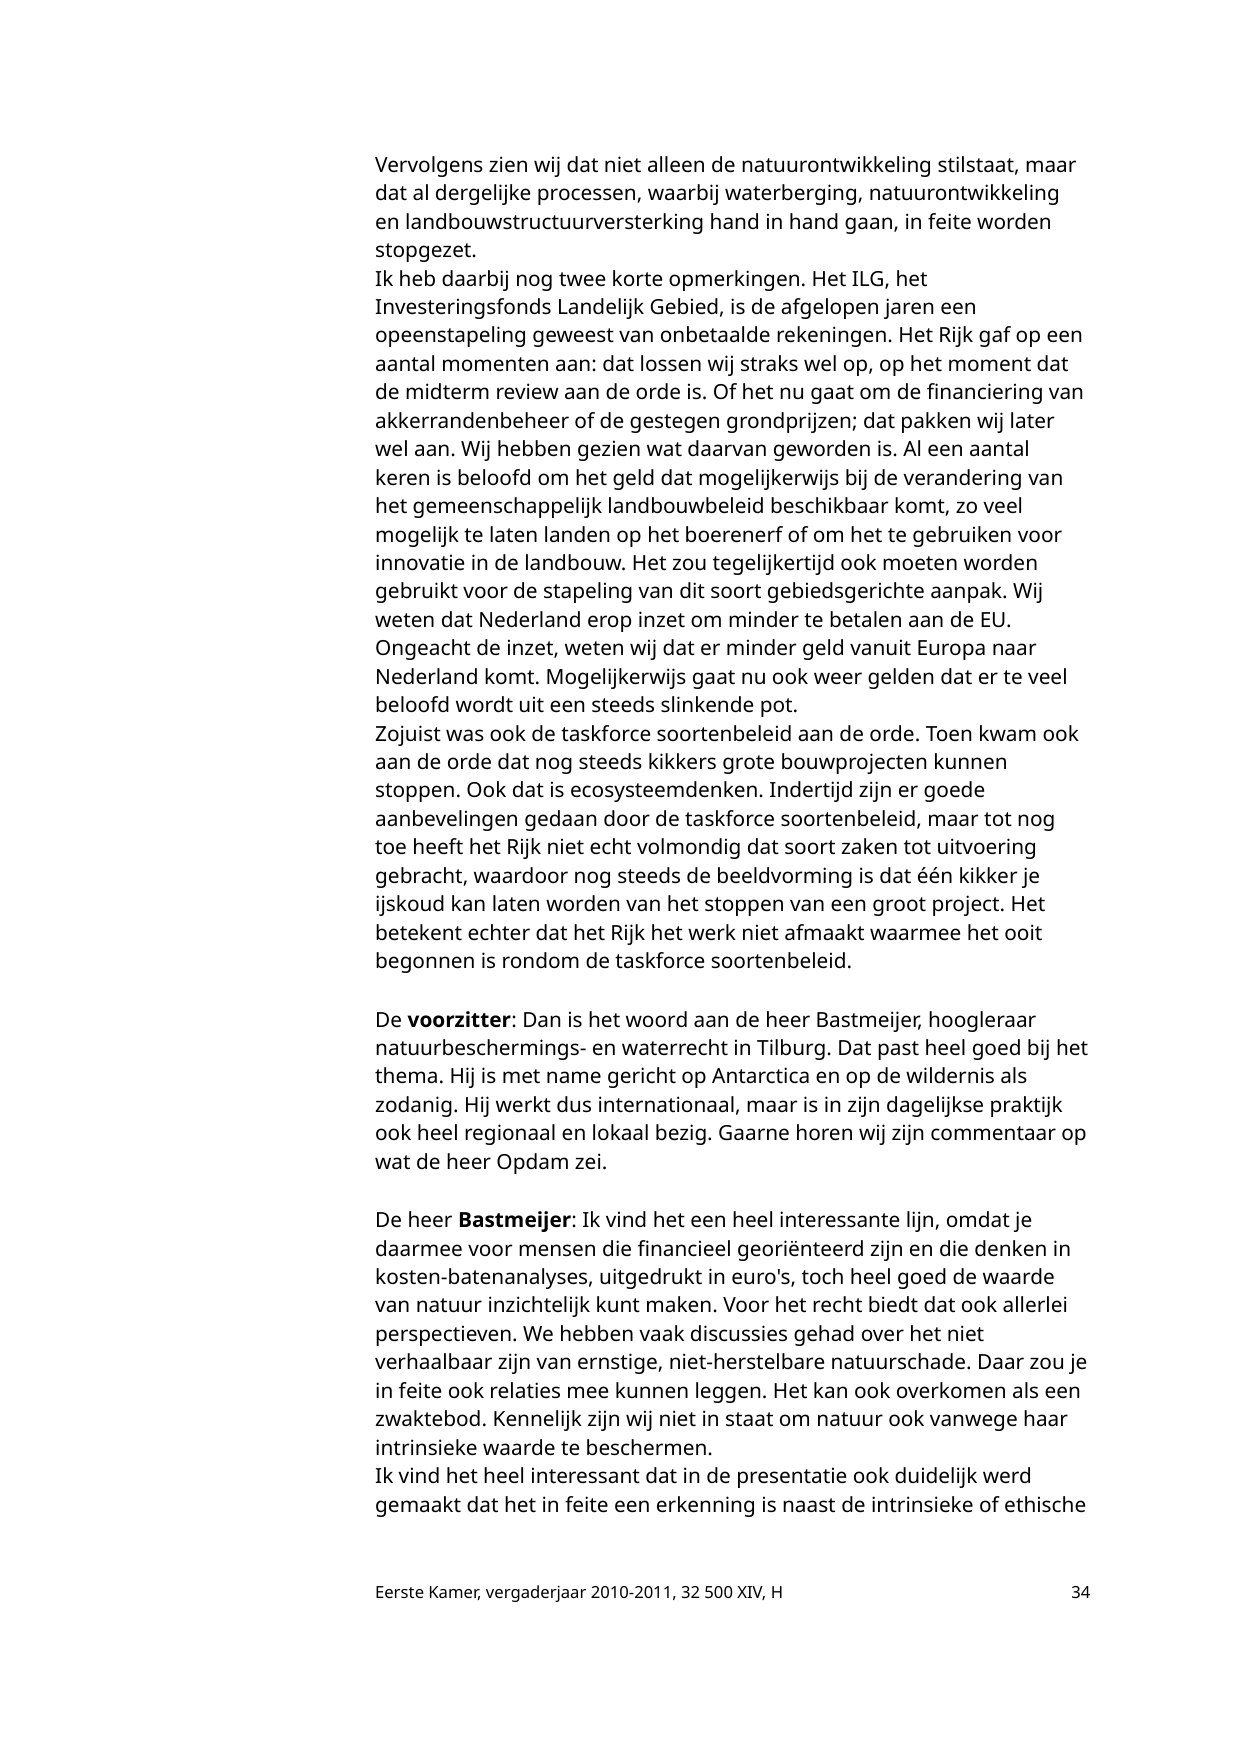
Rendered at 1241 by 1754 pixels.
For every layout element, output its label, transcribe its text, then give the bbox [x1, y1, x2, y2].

text Zojuist was ook de taskforce soortenbeleid aan de orde. Toen kwam ook aan de orde dat nog steeds kikkers grote bouwprojecten kunnen stoppen. Ook dat is ecosysteemdenken. Indertijd zijn er goede aanbevelingen gedaan door de taskforce soortenbeleid, maar tot nog toe heeft het Rijk niet echt volmondig dat soort zaken tot uitvoering gebracht, waardoor nog steeds de beeldvorming is dat één kikker je ijskoud kan laten worden van het stoppen van een groot project. Het betekent echter dat het Rijk het werk niet afmaakt waarmee het ooit begonnen is rondom de taskforce soortenbeleid. [375, 719, 1090, 975]
text Ik heb daarbij nog twee korte opmerkingen. Het ILG, het Investeringsfonds Landelijk Gebied, is de afgelopen jaren een opeenstapeling geweest van onbetaalde rekeningen. Het Rijk gaf op een aantal momenten aan: dat lossen wij straks wel op, op het moment dat de midterm review aan de orde is. Of het nu gaat om de financiering van akkerrandenbeheer of de gestegen grondprijzen; dat pakken wij later wel aan. Wij hebben gezien wat daarvan geworden is. Al een aantal keren is beloofd om het geld dat mogelijkerwijs bij de verandering van het gemeenschappelijk landbouwbeleid beschikbaar komt, zo veel mogelijk te laten landen op het boerenerf of om het te gebruiken voor innovatie in de landbouw. Het zou tegelijkertijd ook moeten worden gebruikt voor de stapeling van dit soort gebiedsgerichte aanpak. Wij weten dat Nederland erop inzet om minder te betalen aan de EU. Ongeacht de inzet, weten wij dat er minder geld vanuit Europa naar Nederland komt. Mogelijkerwijs gaat nu ook weer gelden dat er te veel beloofd wordt uit een steeds slinkende pot. [375, 264, 1090, 719]
text Ik vind het heel interessant dat in de presentatie ook duidelijk werd gemaakt dat het in feite een erkenning is naast de intrinsieke of ethische [375, 1461, 1090, 1518]
text Vervolgens zien wij dat niet alleen de natuurontwikkeling stilstaat, maar dat al dergelijke processen, waarbij waterberging, natuurontwikkeling en landbouwstructuurversterking hand in hand gaan, in feite worden stopgezet. [375, 150, 1090, 264]
text De voorzitter: Dan is het woord aan de heer Bastmeijer, hoogleraar natuurbeschermings- en waterrecht in Tilburg. Dat past heel goed bij het thema. Hij is met name gericht op Antarctica en op de wildernis als zodanig. Hij werkt dus internationaal, maar is in zijn dagelijkse praktijk ook heel regionaal en lokaal bezig. Gaarne horen wij zijn commentaar op wat de heer Opdam zei. [375, 1005, 1090, 1175]
text De heer Bastmeijer: Ik vind het een heel interessante lijn, omdat je daarmee voor mensen die financieel georiënteerd zijn en die denken in kosten-batenanalyses, uitgedrukt in euro's, toch heel goed de waarde van natuur inzichtelijk kunt maken. Voor het recht biedt dat ook allerlei perspectieven. We hebben vaak discussies gehad over het niet verhaalbaar zijn van ernstige, niet-herstelbare natuurschade. Daar zou je in feite ook relaties mee kunnen leggen. Het kan ook overkomen als een zwaktebod. Kennelijk zijn wij niet in staat om natuur ook vanwege haar intrinsieke waarde te beschermen. [375, 1205, 1090, 1461]
